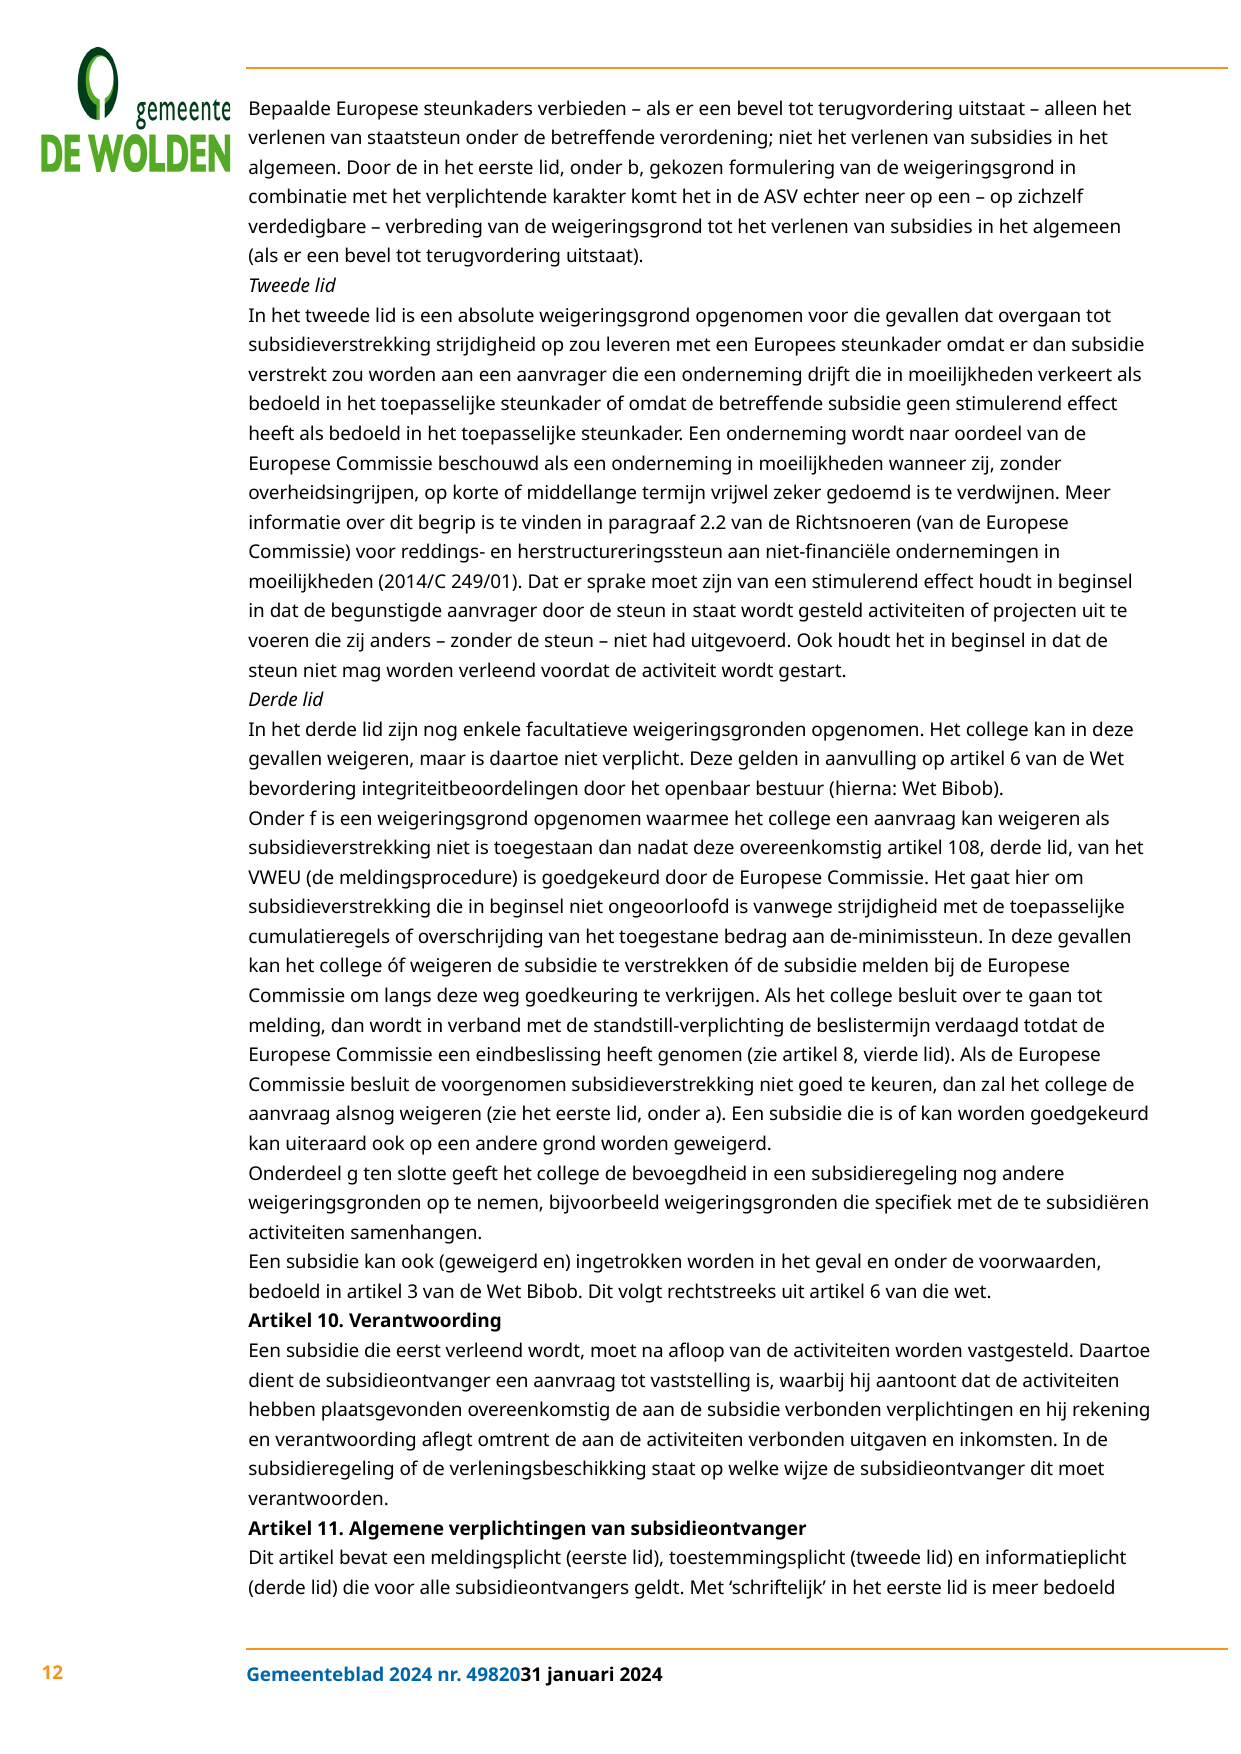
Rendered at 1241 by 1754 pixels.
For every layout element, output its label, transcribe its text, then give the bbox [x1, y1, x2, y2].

text Onderdeel g ten slotte geeft het college de bevoegdheid in een subsidieregeling nog andere weigeringsgronden op te nemen, bijvoorbeeld weigeringsgronden die specifiek met de te subsidiëren activiteiten samenhangen. [248, 1160, 1152, 1245]
text Dit artikel bevat een meldingsplicht (eerste lid), toestemmingsplicht (tweede lid) en informatieplicht (derde lid) die voor alle subsidieontvangers geldt. Met ‘schriftelijk’ in het eerste lid is meer bedoeld [248, 1544, 1152, 1600]
text In het derde lid zijn nog enkele facultatieve weigeringsgronden opgenomen. Het college kan in deze gevallen weigeren, maar is daartoe niet verplicht. Deze gelden in aanvulling op artikel 6 van de Wet bevordering integriteitbeoordelingen door het openbaar bestuur (hierna: Wet Bibob). [248, 716, 1152, 801]
picture [41, 47, 231, 172]
text Een subsidie die eerst verleend wordt, moet na afloop van de activiteiten worden vastgesteld. Daartoe dient de subsidieontvanger een aanvraag tot vaststelling is, waarbij hij aantoont dat de activiteiten hebben plaatsgevonden overeenkomstig de aan de subsidie verbonden verplichtingen en hij rekening en verantwoording aflegt omtrent de aan de activiteiten verbonden uitgaven en inkomsten. In de subsidieregeling of de verleningsbeschikking staat op welke wijze de subsidieontvanger dit moet verantwoorden. [248, 1337, 1152, 1511]
text In het tweede lid is een absolute weigeringsgrond opgenomen voor die gevallen dat overgaan tot subsidieverstrekking strijdigheid op zou leveren met een Europees steunkader omdat er dan subsidie verstrekt zou worden aan een aanvrager die een onderneming drijft die in moeilijkheden verkeert als bedoeld in het toepasselijke steunkader of omdat de betreffende subsidie geen stimulerend effect heeft als bedoeld in het toepasselijke steunkader. Een onderneming wordt naar oordeel van de Europese Commissie beschouwd als een onderneming in moeilijkheden wanneer zij, zonder overheidsingrijpen, op korte of middellange termijn vrijwel zeker gedoemd is te verdwijnen. Meer informatie over dit begrip is te vinden in paragraaf 2.2 van de Richtsnoeren (van de Europese Commissie) voor reddings- en herstructureringssteun aan niet-financiële ondernemingen in moeilijkheden (2014/C 249/01). Dat er sprake moet zijn van een stimulerend effect houdt in beginsel in dat de begunstigde aanvrager door de steun in staat wordt gesteld activiteiten of projecten uit te voeren die zij anders – zonder de steun – niet had uitgevoerd. Ook houdt het in beginsel in dat de steun niet mag worden verleend voordat de activiteit wordt gestart. [248, 302, 1152, 683]
text Artikel 10. Verantwoording [248, 1308, 1152, 1333]
text Derde lid [248, 686, 1152, 712]
text Artikel 11. Algemene verplichtingen van subsidieontvanger [248, 1515, 1152, 1541]
text Tweede lid [248, 272, 1152, 298]
text Een subsidie kan ook (geweigerd en) ingetrokken worden in het geval en onder de voorwaarden, bedoeld in artikel 3 van de Wet Bibob. Dit volgt rechtstreeks uit artikel 6 van die wet. [248, 1248, 1152, 1304]
text Bepaalde Europese steunkaders verbieden – als er een bevel tot terugvordering uitstaat – alleen het verlenen van staatsteun onder de betreffende verordening; niet het verlenen van subsidies in het algemeen. Door de in het eerste lid, onder b, gekozen formulering van de weigeringsgrond in combinatie met het verplichtende karakter komt het in de ASV echter neer op een – op zichzelf verdedigbare – verbreding van de weigeringsgrond tot het verlenen van subsidies in het algemeen (als er een bevel tot terugvordering uitstaat). [248, 95, 1152, 268]
text Onder f is een weigeringsgrond opgenomen waarmee het college een aanvraag kan weigeren als subsidieverstrekking niet is toegestaan dan nadat deze overeenkomstig artikel 108, derde lid, van het VWEU (de meldingsprocedure) is goedgekeurd door de Europese Commissie. Het gaat hier om subsidieverstrekking die in beginsel niet ongeoorloofd is vanwege strijdigheid met de toepasselijke cumulatieregels of overschrijding van het toegestane bedrag aan de-minimissteun. In deze gevallen kan het college óf weigeren de subsidie te verstrekken óf de subsidie melden bij de Europese Commissie om langs deze weg goedkeuring te verkrijgen. Als het college besluit over te gaan tot melding, dan wordt in verband met de standstill-verplichting de beslistermijn verdaagd totdat de Europese Commissie een eindbeslissing heeft genomen (zie artikel 8, vierde lid). Als de Europese Commissie besluit de voorgenomen subsidieverstrekking niet goed te keuren, dan zal het college de aanvraag alsnog weigeren (zie het eerste lid, onder a). Een subsidie die is of kan worden goedgekeurd kan uiteraard ook op een andere grond worden geweigerd. [248, 805, 1152, 1156]
